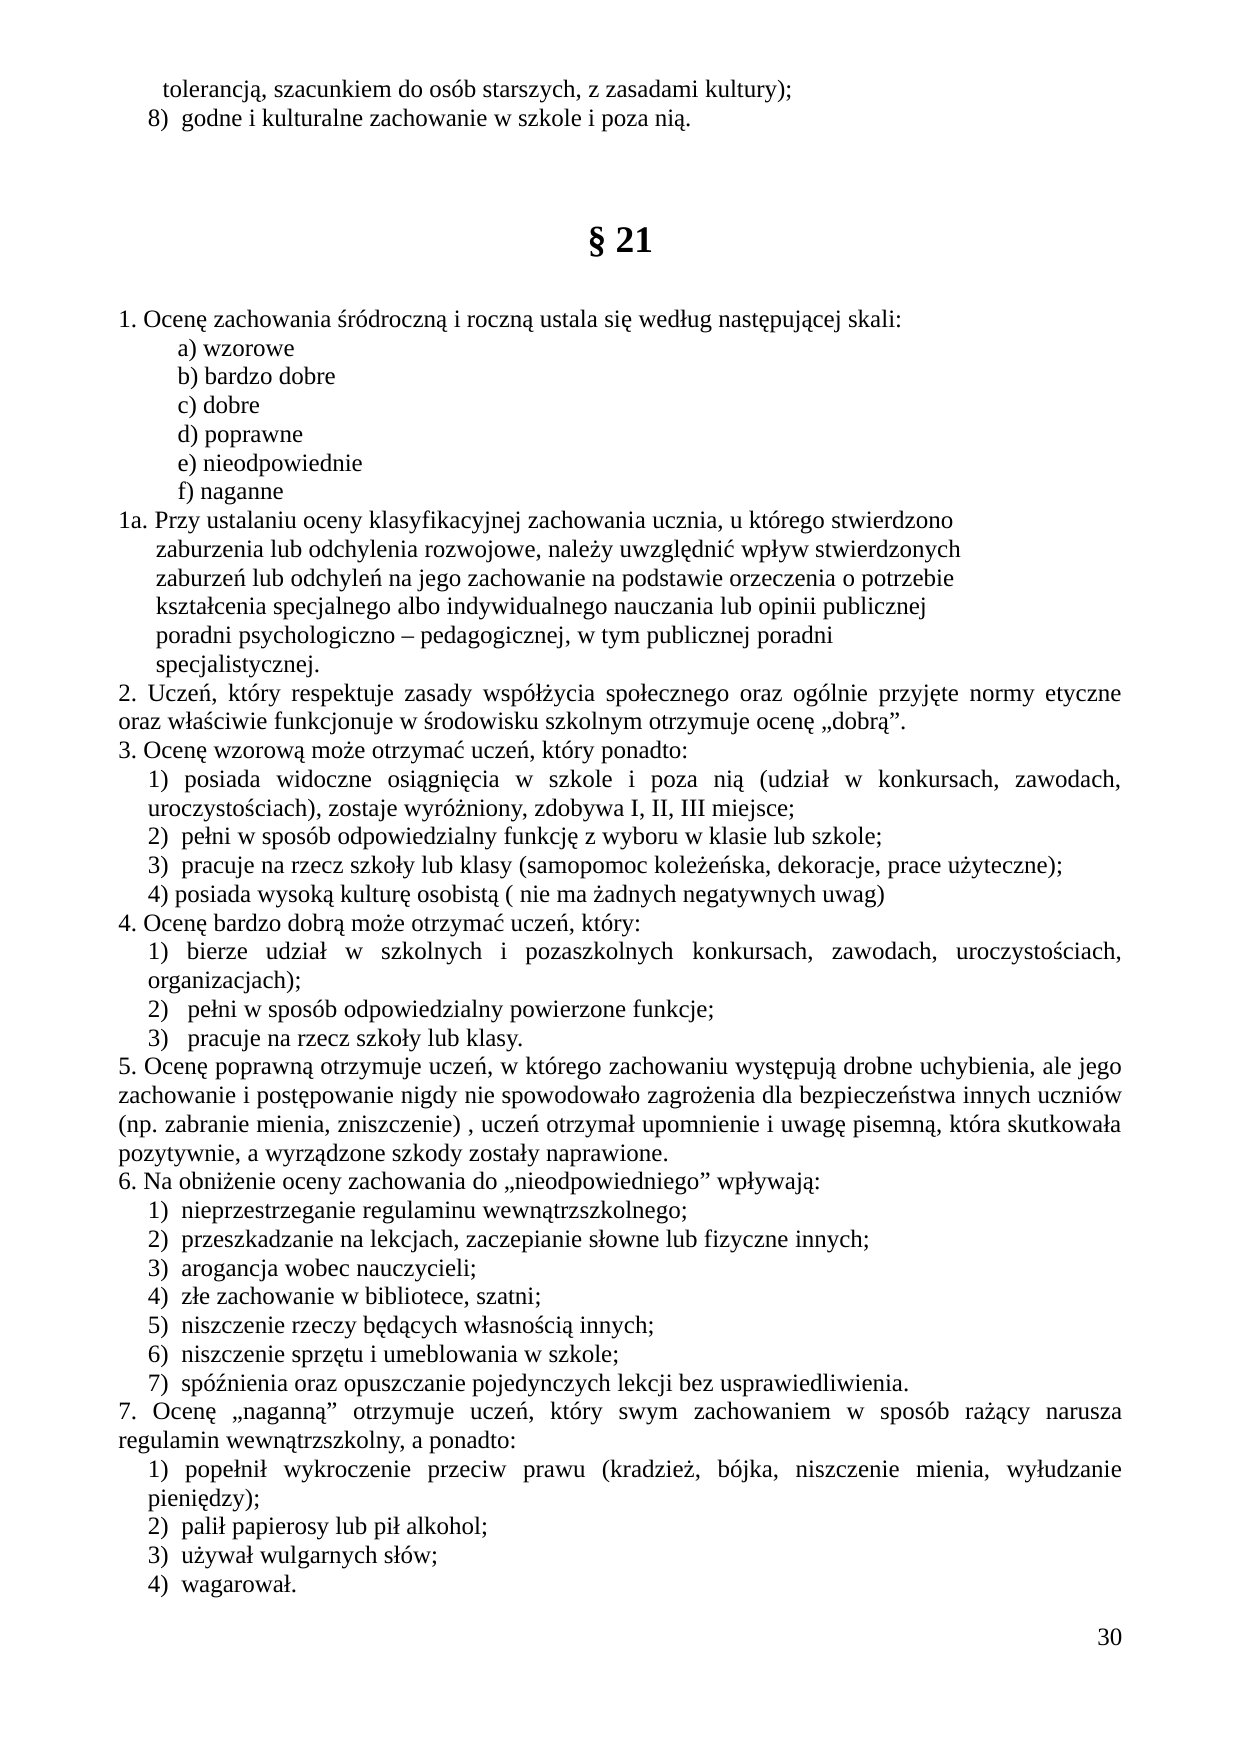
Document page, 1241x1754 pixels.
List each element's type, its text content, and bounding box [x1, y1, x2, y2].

text 1a. Przy ustalaniu oceny klasyfikacyjnej zachowania ucznia, u którego stwierdzono [118, 505, 1122, 534]
text 1) popełnił wykroczenie przeciw prawu (kradzież, bójka, niszczenie mienia, wyłudzanie pieniędzy); [148, 1454, 1122, 1511]
text 4) posiada wysoką kulturę osobistą ( nie ma żadnych negatywnych uwag) [148, 879, 1122, 908]
text zaburzenia lub odchylenia rozwojowe, należy uwzględnić wpływ stwierdzonych [118, 534, 1122, 563]
text 1) posiada widoczne osiągnięcia w szkole i poza nią (udział w konkursach, zawodach, uroczystościach), zostaje wyróżniony, zdobywa I, II, III miejsce; [148, 764, 1122, 821]
text 2) pełni w sposób odpowiedzialny powierzone funkcje; [148, 994, 1122, 1023]
text 2) pełni w sposób odpowiedzialny funkcję z wyboru w klasie lub szkole; [148, 821, 1122, 850]
text 7. Ocenę „naganną” otrzymuje uczeń, który swym zachowaniem w sposób rażący narusza regulamin wewnątrzszkolny, a ponadto: [118, 1396, 1122, 1454]
text 6) niszczenie sprzętu i umeblowania w szkole; [148, 1339, 1122, 1368]
text 5. Ocenę poprawną otrzymuje uczeń, w którego zachowaniu występują drobne uchybienia, ale jego zachowanie i postępowanie nigdy nie spowodowało zagrożenia dla bezpieczeństwa innych uczniów (np. zabranie mienia, zniszczenie) , uczeń otrzymał upomnienie i uwagę pisemną, która skutkowała pozytywnie, a wyrządzone szkody zostały naprawione. [118, 1051, 1122, 1166]
text specjalistycznej. [118, 649, 1122, 678]
list poprawne [177, 419, 1122, 448]
text 2) palił papierosy lub pił alkohol; [118, 1511, 1122, 1540]
text 3. Ocenę wzorową może otrzymać uczeń, który ponadto: [118, 735, 1122, 764]
text 3) pracuje na rzecz szkoły lub klasy. [148, 1023, 1122, 1051]
text 4) wagarował. [118, 1569, 1122, 1598]
text kształcenia specjalnego albo indywidualnego nauczania lub opinii publicznej [118, 591, 1122, 620]
list dobre [177, 390, 1122, 419]
text 4) złe zachowanie w bibliotece, szatni; [148, 1281, 1122, 1310]
text § 21 [118, 218, 1122, 261]
text zaburzeń lub odchyleń na jego zachowanie na podstawie orzeczenia o potrzebie [118, 563, 1122, 591]
list bardzo dobre [177, 361, 1122, 390]
text 6. Na obniżenie oceny zachowania do „nieodpowiedniego” wpływają: [118, 1166, 1122, 1195]
text 4. Ocenę bardzo dobrą może otrzymać uczeń, który: [118, 908, 1122, 936]
list nieodpowiednie [177, 448, 1122, 476]
text poradni psychologiczno – pedagogicznej, w tym publicznej poradni [118, 620, 1122, 649]
text 2) przeszkadzanie na lekcjach, zaczepianie słowne lub fizyczne innych; [118, 1224, 1122, 1253]
text 3) używał wulgarnych słów; [118, 1540, 1122, 1569]
text 1) nieprzestrzeganie regulaminu wewnątrzszkolnego; [118, 1195, 1122, 1224]
text 1. Ocenę zachowania śródroczną i roczną ustala się według następującej skali: [118, 304, 1122, 333]
text 3) arogancja wobec nauczycieli; [118, 1253, 1122, 1281]
text 2. Uczeń, który respektuje zasady współżycia społecznego oraz ogólnie przyjęte normy etyczne oraz właściwie funkcjonuje w środowisku szkolnym otrzymuje ocenę „dobrą”. [118, 678, 1122, 735]
text 7) spóźnienia oraz opuszczanie pojedynczych lekcji bez usprawiedliwienia. [148, 1368, 1122, 1396]
text 3) pracuje na rzecz szkoły lub klasy (samopomoc koleżeńska, dekoracje, prace użyteczne); [148, 850, 1122, 879]
text 8) godne i kulturalne zachowanie w szkole i poza nią. [118, 103, 1122, 131]
text 1) bierze udział w szkolnych i pozaszkolnych konkursach, zawodach, uroczystościach, organizacjach); [148, 936, 1122, 994]
list naganne [177, 476, 1122, 505]
text tolerancją, szacunkiem do osób starszych, z zasadami kultury); [148, 74, 1122, 103]
list wzorowe [177, 333, 1122, 361]
text 5) niszczenie rzeczy będących własnością innych; [148, 1310, 1122, 1339]
